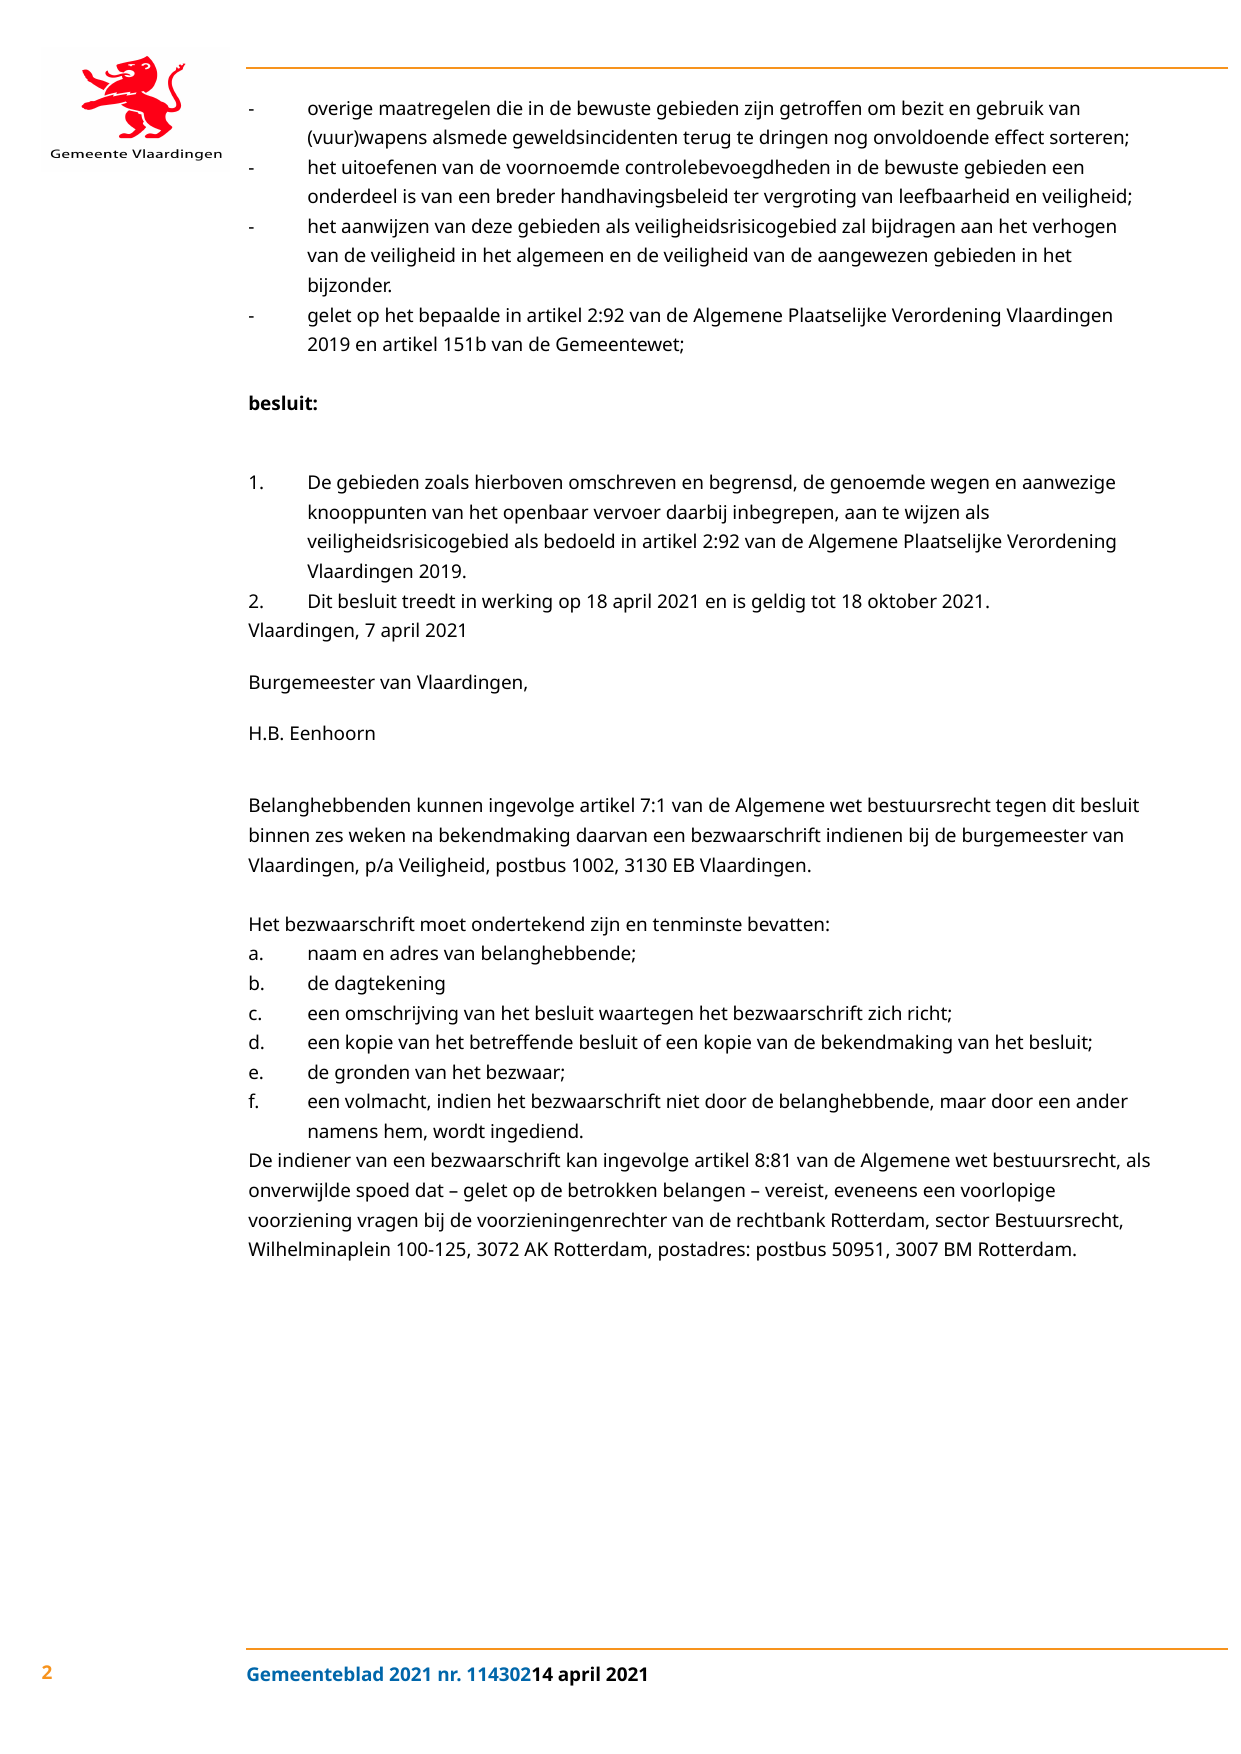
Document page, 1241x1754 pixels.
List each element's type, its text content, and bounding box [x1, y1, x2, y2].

text Vlaardingen, 7 april 2021 [248, 617, 1152, 643]
text H.B. Eenhoorn [248, 720, 1152, 746]
list het aanwijzen van deze gebieden als veiligheidsrisicogebied zal bijdragen aan het verhogen van de veiligheid in het algemeen en de veiligheid van de aangewezen gebieden in het bijzonder. [248, 213, 1152, 298]
list gelet op het bepaalde in artikel 2:92 van de Algemene Plaatselijke Verordening Vlaardingen 2019 en artikel 151b van de Gemeentewet; [248, 302, 1152, 357]
text Burgemeester van Vlaardingen, [248, 669, 1152, 694]
table_header Belanghebbenden kunnen ingevolge artikel 7:1 van de Algemene wet bestuursrecht tegen dit besluit binnen zes weken na bekendmaking daarvan een bezwaarschrift indienen bij de burgemeester van Vlaardingen, p/a Veiligheid, postbus 1002, 3130 EB Vlaardingen. Het bezwaarschrift moet ondertekend zijn en tenminste bevatten: naam en adres van belanghebbende; de dagtekening een omschrijving van het besluit waartegen het bezwaarschrift zich richt; een kopie van het betreffende besluit of een kopie van de bekendmaking van het besluit; de gronden van het bezwaar; een volmacht, indien het bezwaarschrift niet door de belanghebbende, maar door een ander namens hem, wordt ingediend. De indiener van een bezwaarschrift kan ingevolge artikel 8:81 van de Algemene wet bestuursrecht, als onverwijlde spoed dat – gelet op de betrokken belangen – vereist, eveneens een voorlopige voorziening vragen bij de voorzieningenrechter van de rechtbank Rotterdam, sector Bestuursrecht, Wilhelminaplein 100-125, 3072 AK Rotterdam, postadres: postbus 50951, 3007 BM Rotterdam. [248, 793, 1152, 1262]
text besluit: [248, 391, 1152, 416]
list het uitoefenen van de voornoemde controlebevoegdheden in de bewuste gebieden een onderdeel is van een breder handhavingsbeleid ter vergroting van leefbaarheid en veiligheid; [248, 154, 1152, 209]
list overige maatregelen die in de bewuste gebieden zijn getroffen om bezit en gebruik van (vuur)wapens alsmede geweldsincidenten terug te dringen nog onvoldoende effect sorteren; [248, 95, 1152, 150]
list Dit besluit treedt in werking op 18 april 2021 en is geldig tot 18 oktober 2021. [248, 588, 1152, 613]
picture [41, 47, 231, 172]
list De gebieden zoals hierboven omschreven en begrensd, de genoemde wegen en aanwezige knooppunten van het openbaar vervoer daarbij inbegrepen, aan te wijzen als veiligheidsrisicogebied als bedoeld in artikel 2:92 van de Algemene Plaatselijke Verordening Vlaardingen 2019. [248, 469, 1152, 584]
